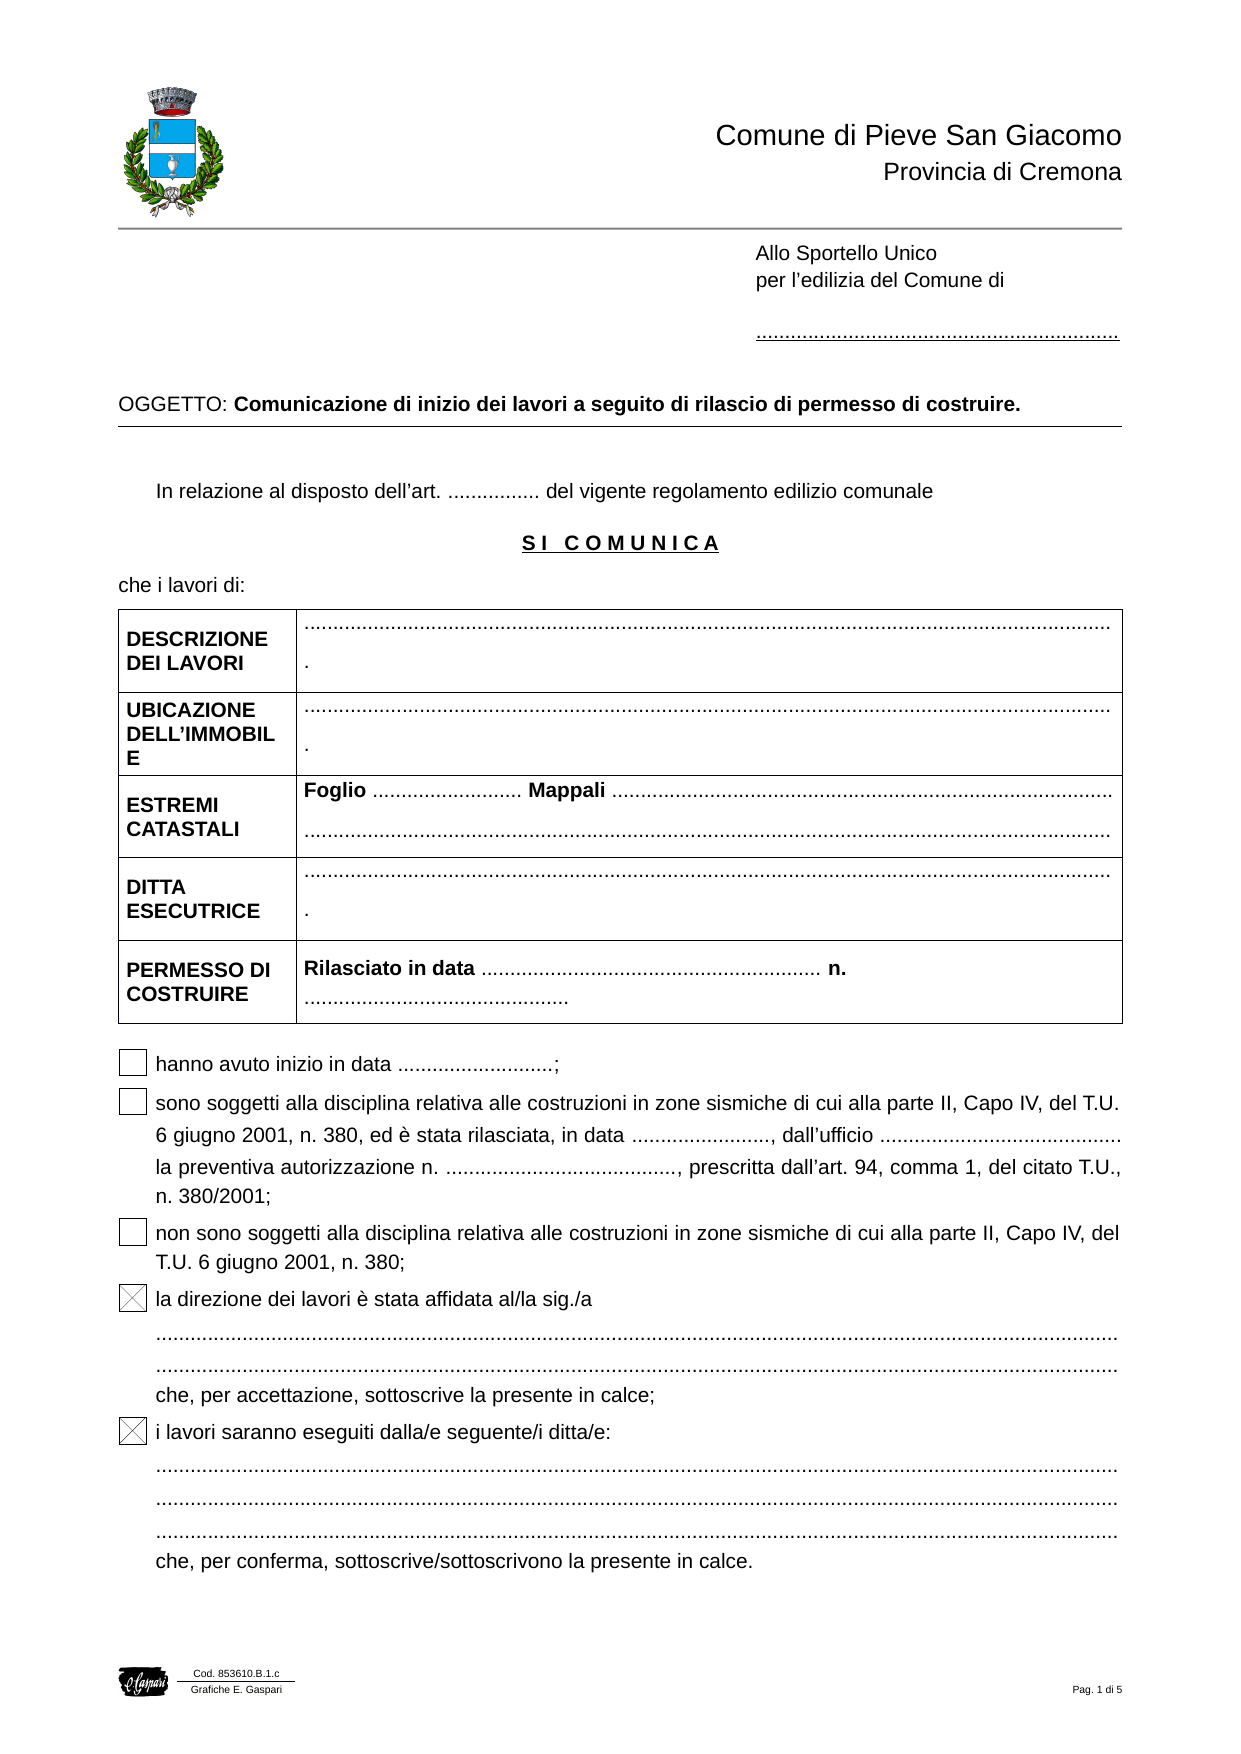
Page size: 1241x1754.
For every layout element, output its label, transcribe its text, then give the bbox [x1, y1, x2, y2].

table_cell ............................................................................................................................................. ............................................................................................................................................. [297, 693, 1122, 774]
table_cell DITTA ESECUTRICE [119, 858, 296, 940]
text ............................................................... [756, 315, 1122, 344]
picture [122, 87, 224, 219]
table_cell ESTREMI CATASTALI [119, 776, 296, 857]
text che i lavori di: [118, 573, 1122, 597]
text la direzione dei lavori è stata affidata al/la sig./a [118, 1283, 1122, 1312]
table_cell ............................................................................................................................................. ............................................................................................ C.F. ........................................ [297, 858, 1122, 940]
picture [118, 1666, 169, 1697]
table_header ............................................................................................................................................. ............................................................................................................................................. [297, 610, 1122, 692]
text Comune di Pieve San Giacomo [224, 118, 1122, 152]
table_cell PERMESSO DI COSTRUIRE [119, 941, 296, 1023]
text In relazione al disposto dell’art. ................ del vigente regolamento edilizio comunale [118, 475, 1122, 504]
text OGGETTO: Comunicazione di inizio dei lavori a seguito di rilascio di permesso di costruire. [118, 392, 1122, 426]
text per l’edilizia del Comune di [756, 267, 1122, 291]
text i lavori saranno eseguiti dalla/e seguente/i ditta/e: [118, 1416, 1122, 1445]
text Allo Sportello Unico [755, 241, 1122, 265]
table_cell UBICAZIONE DELL’IMMOBILE [119, 693, 296, 774]
table_header DESCRIZIONE DEI LAVORI [119, 610, 296, 692]
text non sono soggetti alla disciplina relativa alle costruzioni in zone sismiche di cui alla parte II, Capo IV, del T.U. 6 giugno 2001, n. 380; [118, 1217, 1122, 1274]
text ....................................................................................................................................................................... [118, 1449, 1122, 1478]
subtitle S I C O M U N I C A [118, 531, 1122, 555]
text ....................................................................................................................................................................... [118, 1317, 1122, 1345]
text ....................................................................................................................................................................... [118, 1482, 1122, 1511]
text ....................................................................................................................................................................... [118, 1349, 1122, 1378]
text hanno avuto inizio in data ...........................; [118, 1048, 1122, 1076]
text Provincia di Cremona [224, 157, 1122, 185]
text che, per conferma, sottoscrive/sottoscrivono la presente in calce. [118, 1548, 1122, 1572]
text sono soggetti alla disciplina relativa alle costruzioni in zone sismiche di cui alla parte II, Capo IV, del T.U. 6 giugno 2001, n. 380, ed è stata rilasciata, in data ........................, dall’ufficio .......................................... la preventiva autorizzazione n. ........................................, prescritta dall’art. 94, comma 1, del citato T.U., n. 380/2001; [118, 1087, 1122, 1208]
table_cell Rilasciato in data ........................................................... n. .............................................. [297, 941, 1122, 1023]
text ....................................................................................................................................................................... [118, 1515, 1122, 1544]
text che, per accettazione, sottoscrive la presente in calce; [118, 1383, 1122, 1407]
table_cell Foglio .......................... Mappali ....................................................................................... ............................................................................................................................................. [297, 776, 1122, 857]
